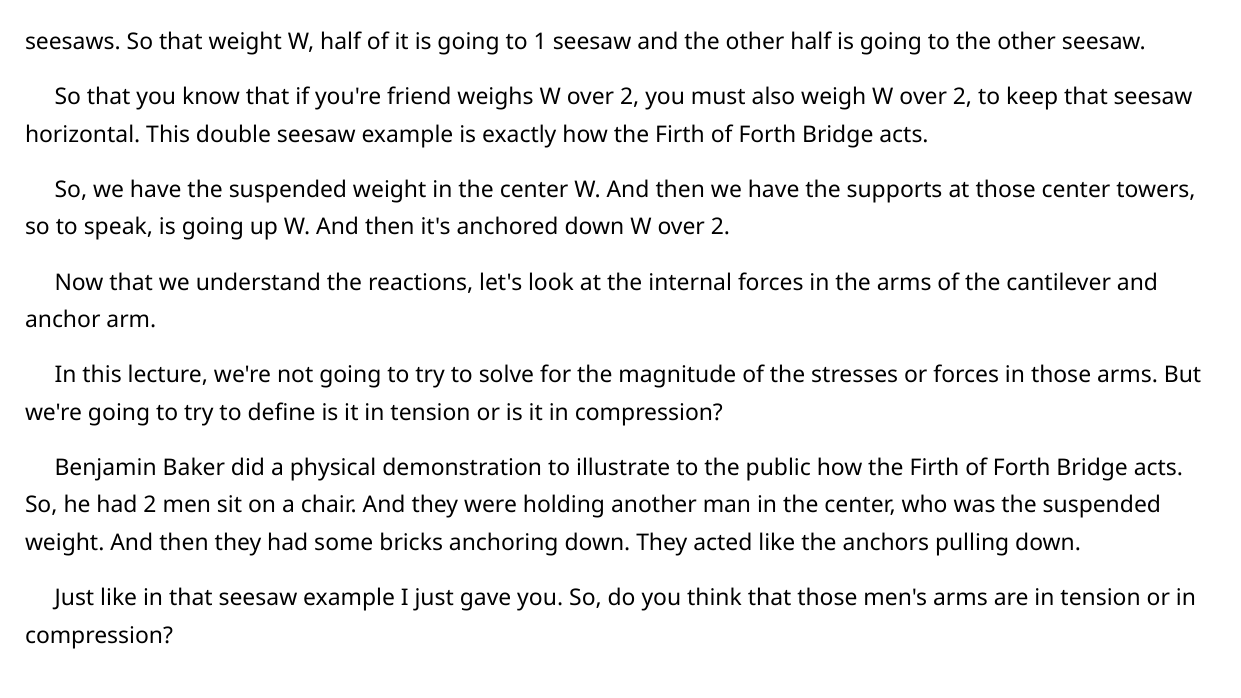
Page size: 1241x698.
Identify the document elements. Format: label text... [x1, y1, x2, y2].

text seesaws. So that weight W, half of it is going to 1 seesaw and the other half is going to the other seesaw. [25, 25, 1215, 56]
text Just like in that seesaw example I just gave you. So, do you think that those men's arms are in tension or in compression? [25, 581, 1215, 650]
text Now that we understand the reactions, let's look at the internal forces in the arms of the cantilever and anchor arm. [25, 265, 1215, 334]
text In this lecture, we're not going to try to solve for the magnitude of the stresses or forces in those arms. But we're going to try to define is it in tension or is it in compression? [25, 358, 1215, 427]
text So, we have the suspended weight in the center W. And then we have the supports at those center towers, so to speak, is going up W. And then it's anchored down W over 2. [25, 173, 1215, 241]
text Benjamin Baker did a physical demonstration to illustrate to the public how the Firth of Forth Bridge acts. So, he had 2 men sit on a chair. And they were holding another man in the center, who was the suspended weight. And then they had some bricks anchoring down. They acted like the anchors pulling down. [25, 451, 1215, 557]
text So that you know that if you're friend weighs W over 2, you must also weigh W over 2, to keep that seesaw horizontal. This double seesaw example is exactly how the Firth of Forth Bridge acts. [25, 80, 1215, 149]
